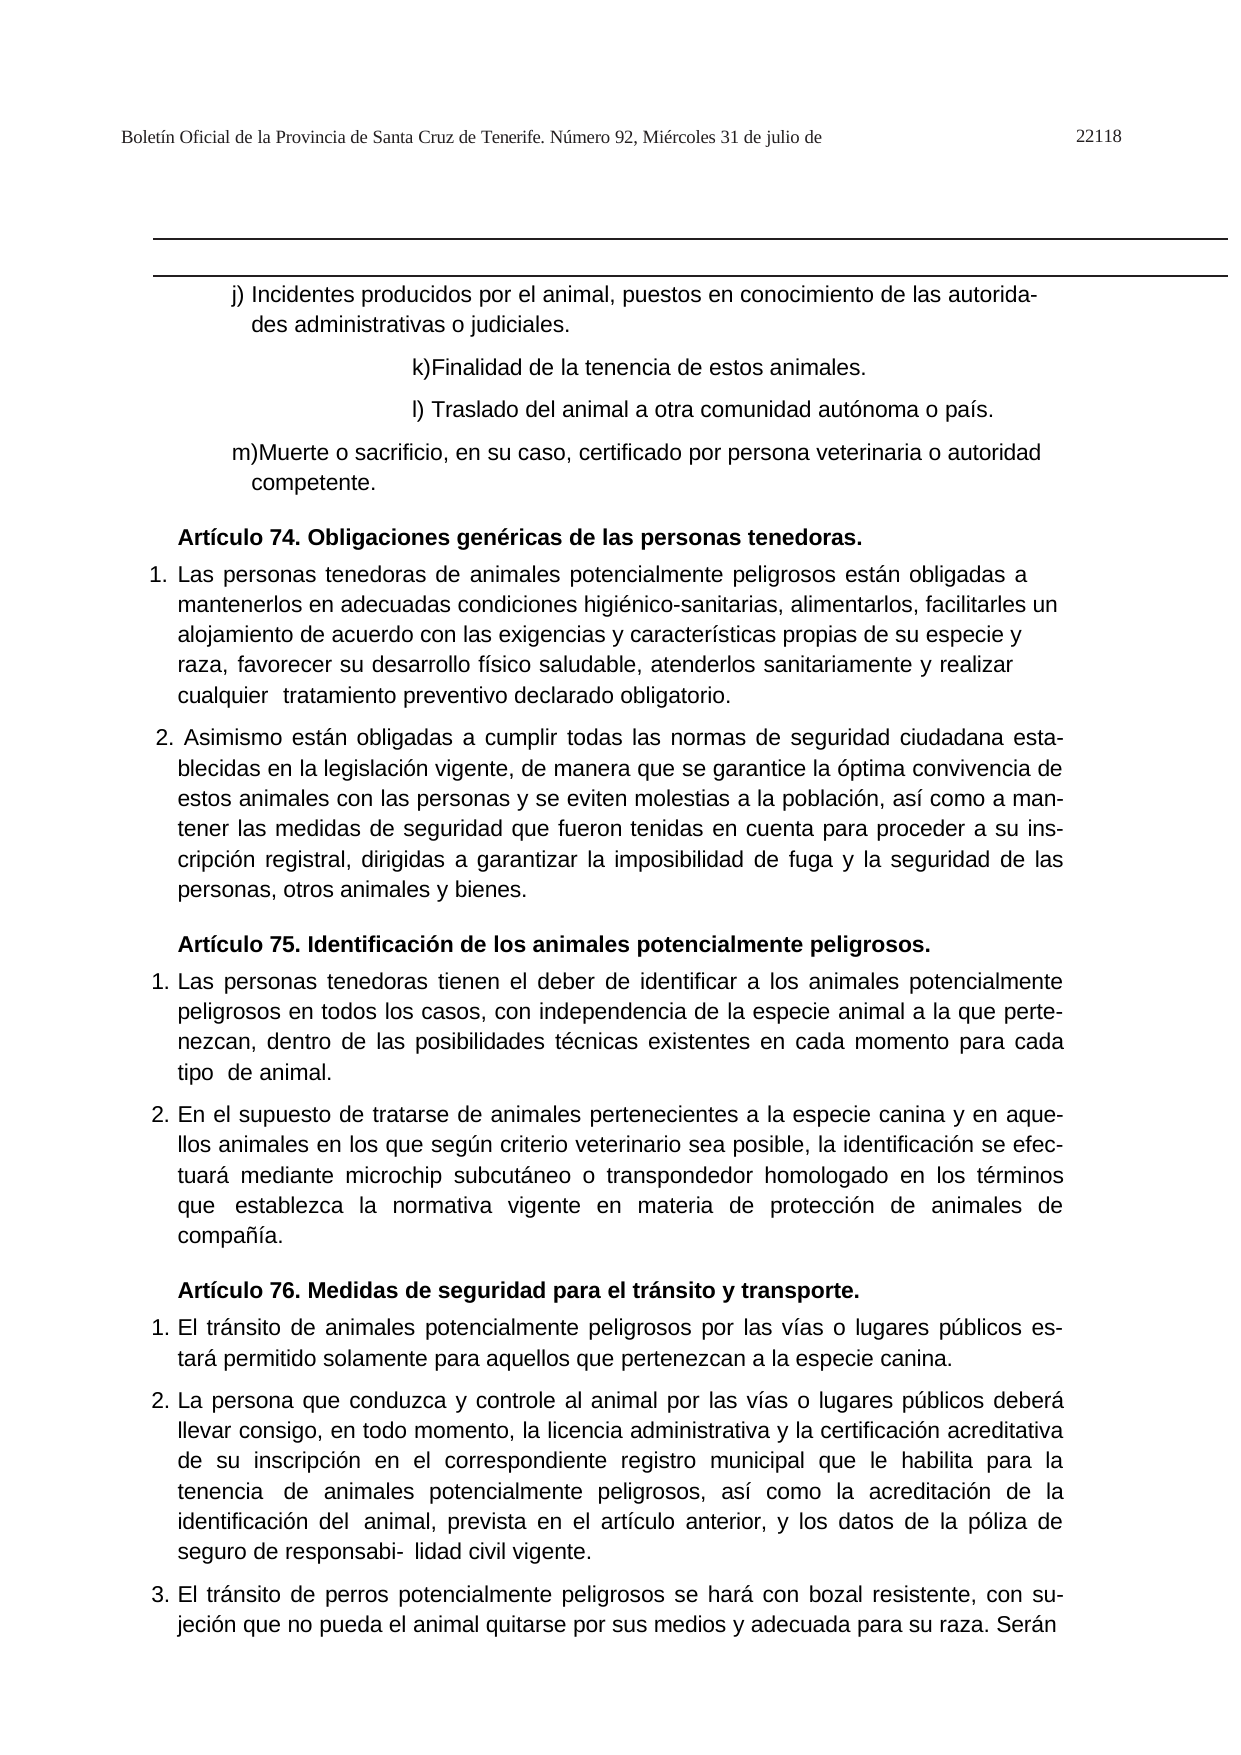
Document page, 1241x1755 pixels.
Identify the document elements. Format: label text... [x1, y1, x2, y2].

list El tránsito de animales potencialmente peligrosos por las vías o lugares públicos es- tará permitido solamente para aquellos que pertenezcan a la especie canina. [151, 1314, 1064, 1371]
list [232, 254, 1063, 275]
subtitle Artículo 74. Obligaciones genéricas de las personas tenedoras. [177, 524, 1170, 551]
list El tránsito de perros potencialmente peligrosos se hará con bozal resistente, con su- jeción que no pueda el animal quitarse por sus medios y adecuada para su raza. Serán [151, 1581, 1064, 1637]
list La persona que conduzca y controle al animal por las vías o lugares públicos deberá llevar consigo, en todo momento, la licencia administrativa y la certificación acreditativa de su inscripción en el correspondiente registro municipal que le habilita para la tenencia de animales potencialmente peligrosos, así como la acreditación de la identificación del animal, prevista en el artículo anterior, y los datos de la póliza de seguro de responsabi- lidad civil vigente. [151, 1387, 1064, 1565]
list Asimismo están obligadas a cumplir todas las normas de seguridad ciudadana esta- blecidas en la legislación vigente, de manera que se garantice la óptima convivencia de estos animales con las personas y se eviten molestias a la población, así como a man- tener las medidas de seguridad que fueron tenidas en cuenta para proceder a su ins- cripción registral, dirigidas a garantizar la imposibilidad de fuga y la seguridad de las personas, otros animales y bienes. [149, 724, 1064, 902]
list Las personas tenedoras de animales potencialmente peligrosos están obligadas a mantenerlos en adecuadas condiciones higiénico-sanitarias, alimentarlos, facilitarles un alojamiento de acuerdo con las exigencias y características propias de su especie y raza, favorecer su desarrollo físico saludable, atenderlos sanitariamente y realizar cualquier tratamiento preventivo declarado obligatorio. [149, 561, 1070, 708]
list Finalidad de la tenencia de estos animales. [412, 353, 1170, 380]
list Traslado del animal a otra comunidad autónoma o país. [412, 396, 1170, 423]
list Incidentes producidos por el animal, puestos en conocimiento de las autorida- des administrativas o judiciales. [232, 277, 1063, 337]
list Las personas tenedoras tienen el deber de identificar a los animales potencialmente peligrosos en todos los casos, con independencia de la especie animal a la que perte- nezcan, dentro de las posibilidades técnicas existentes en cada momento para cada tipo de animal. [151, 968, 1064, 1085]
subtitle Artículo 76. Medidas de seguridad para el tránsito y transporte. [177, 1277, 1170, 1304]
subtitle Artículo 75. Identificación de los animales potencialmente peligrosos. [177, 931, 1170, 957]
list Muerte o sacrificio, en su caso, certificado por persona veterinaria o autoridad competente. [232, 439, 1063, 495]
list En el supuesto de tratarse de animales pertenecientes a la especie canina y en aque- llos animales en los que según criterio veterinario sea posible, la identificación se efec- tuará mediante microchip subcutáneo o transpondedor homologado en los términos que establezca la normativa vigente en materia de protección de animales de compañía. [151, 1101, 1064, 1248]
